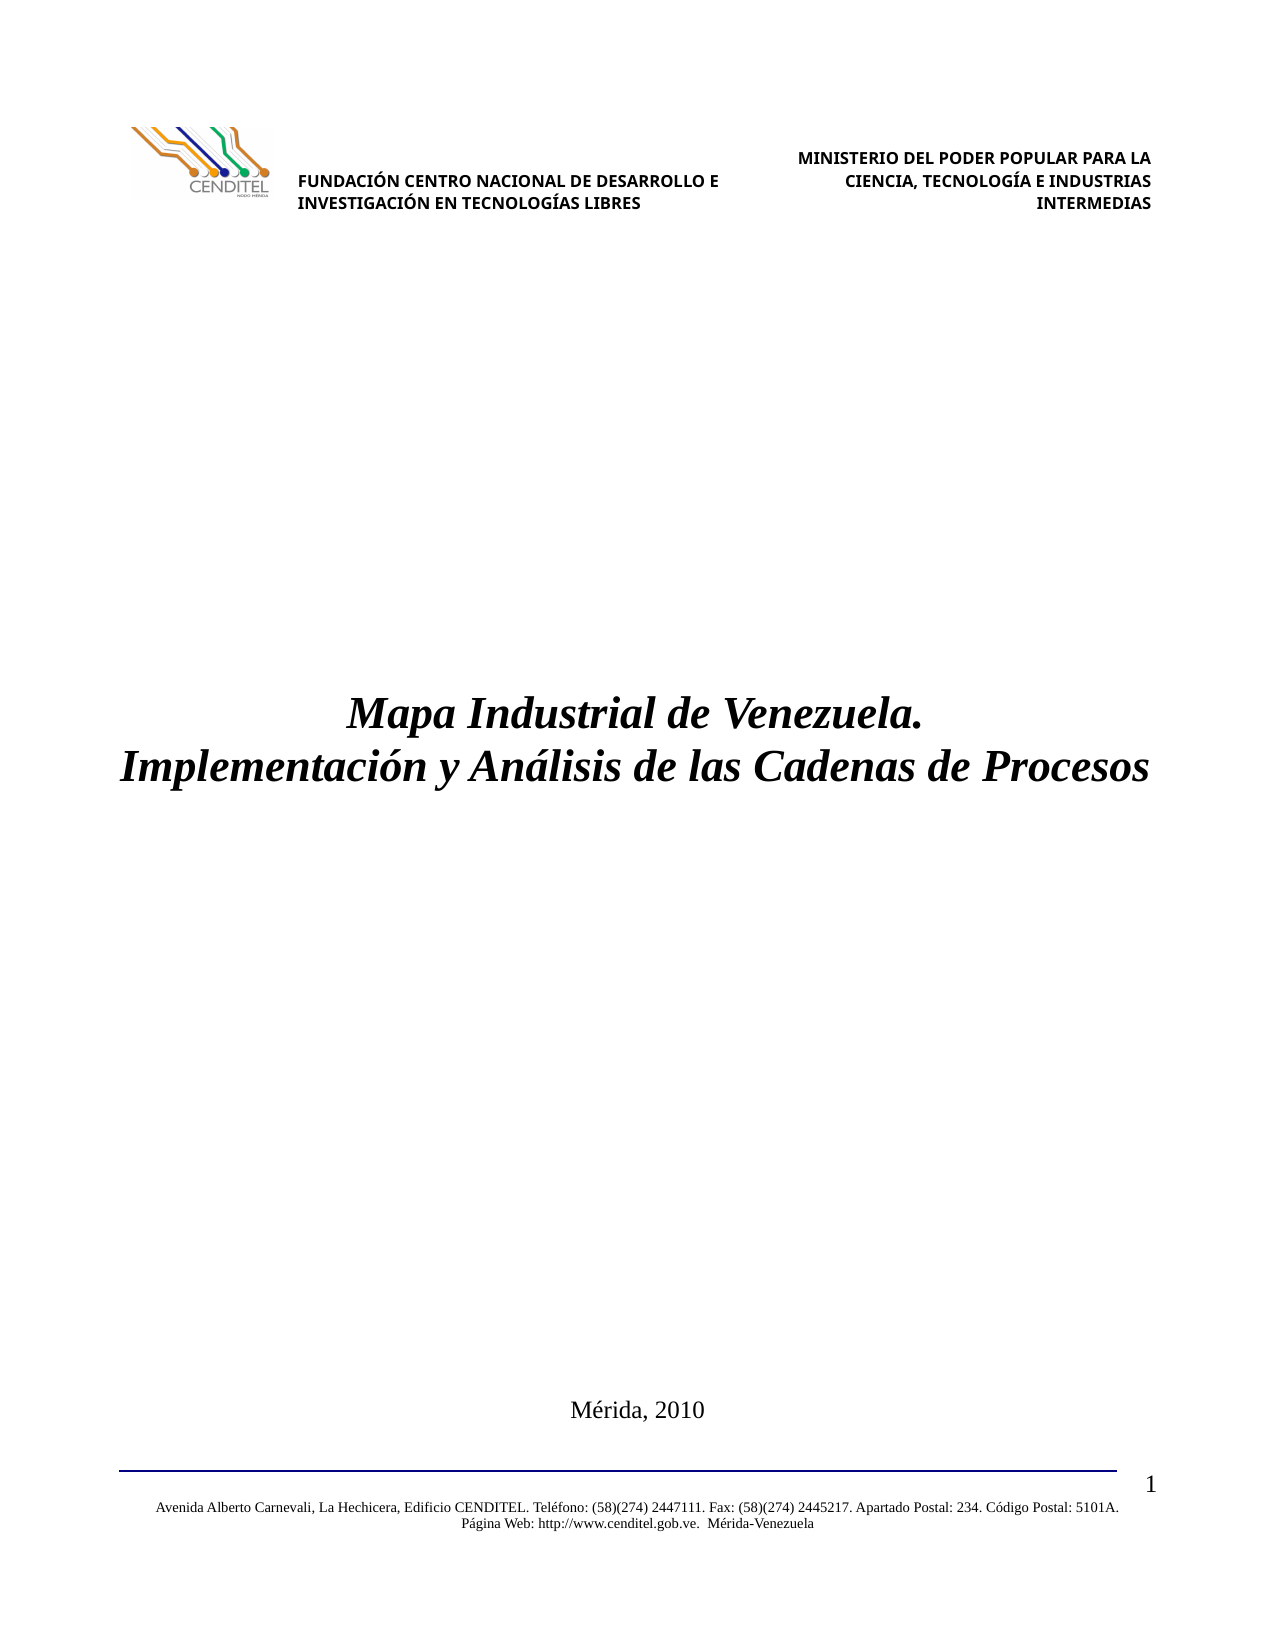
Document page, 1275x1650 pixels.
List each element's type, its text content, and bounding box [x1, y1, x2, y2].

text Mérida, 2010 [118, 1395, 1157, 1424]
text Mapa Industrial de Venezuela. [118, 686, 1157, 739]
picture [131, 127, 274, 201]
text Implementación y Análisis de las Cadenas de Procesos [118, 739, 1157, 791]
